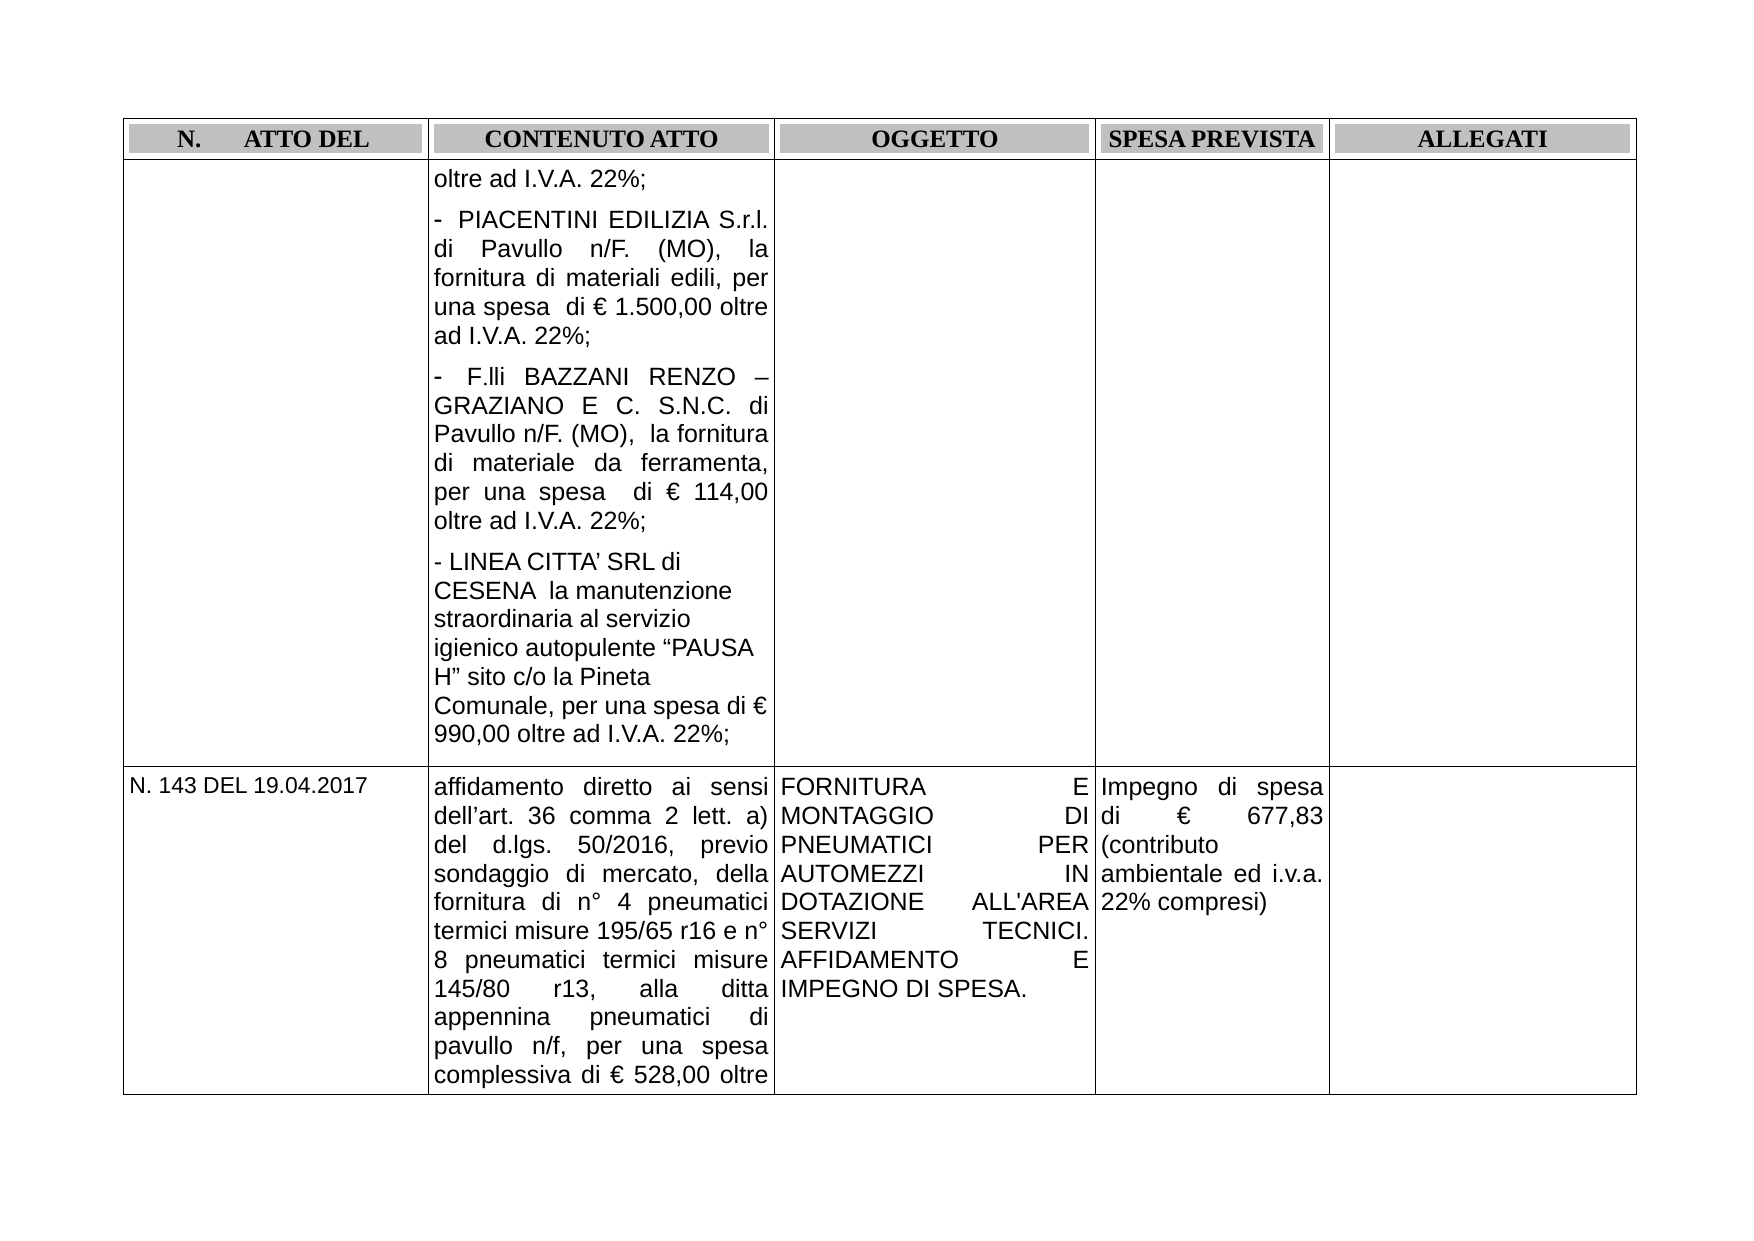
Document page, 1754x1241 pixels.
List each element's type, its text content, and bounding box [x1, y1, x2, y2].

table_cell N. 143 DEL 19.04.2017 [124, 767, 428, 1094]
table_cell FORNITURA E MONTAGGIO DI PNEUMATICI PER AUTOMEZZI IN DOTAZIONE ALL'AREA SERVIZI TECNICI. AFFIDAMENTO E IMPEGNO DI SPESA. [775, 767, 1095, 1094]
table_header ALLEGATI [1330, 119, 1636, 158]
table_header CONTENUTO ATTO [429, 119, 774, 158]
table_header OGGETTO [775, 119, 1095, 158]
table_header N. ATTO DEL [124, 119, 428, 158]
table_cell [1330, 160, 1636, 766]
table_header SPESA PREVISTA [1096, 119, 1329, 158]
table_cell Impegno di spesa di € 677,83 (contributo ambientale ed i.v.a. 22% compresi) [1096, 767, 1329, 1094]
table_cell oltre ad I.V.A. 22%; - PIACENTINI EDILIZIA S.r.l. di Pavullo n/F. (MO), la fornitura di materiali edili, per una spesa di € 1.500,00 oltre ad I.V.A. 22%; - F.lli BAZZANI RENZO – GRAZIANO E C. S.N.C. di Pavullo n/F. (MO), la fornitura di materiale da ferramenta, per una spesa di € 114,00 oltre ad I.V.A. 22%; - LINEA CITTA’ SRL di CESENA la manutenzione straordinaria al servizio igienico autopulente “PAUSA H” sito c/o la Pineta Comunale, per una spesa di € 990,00 oltre ad I.V.A. 22%; [429, 160, 774, 766]
table_cell [775, 160, 1095, 766]
table_cell [1330, 767, 1636, 1094]
table_cell Affidamento diretto ai sensi dell’art. 36 comma 2 lett. a) del D.Lgs. 50/2016, previo sondaggio di mercato, della fornitura di n° 4 pneumatici termici misure 195/65 R16 e n° 8 pneumatici termici misure 145/80 R13, alla ditta APPENNINA PNEUMATICI di Pavullo n/F, per una spesa complessiva di € 528,00 oltre [429, 767, 774, 1094]
table_cell [1096, 160, 1329, 766]
table_cell [124, 160, 428, 766]
